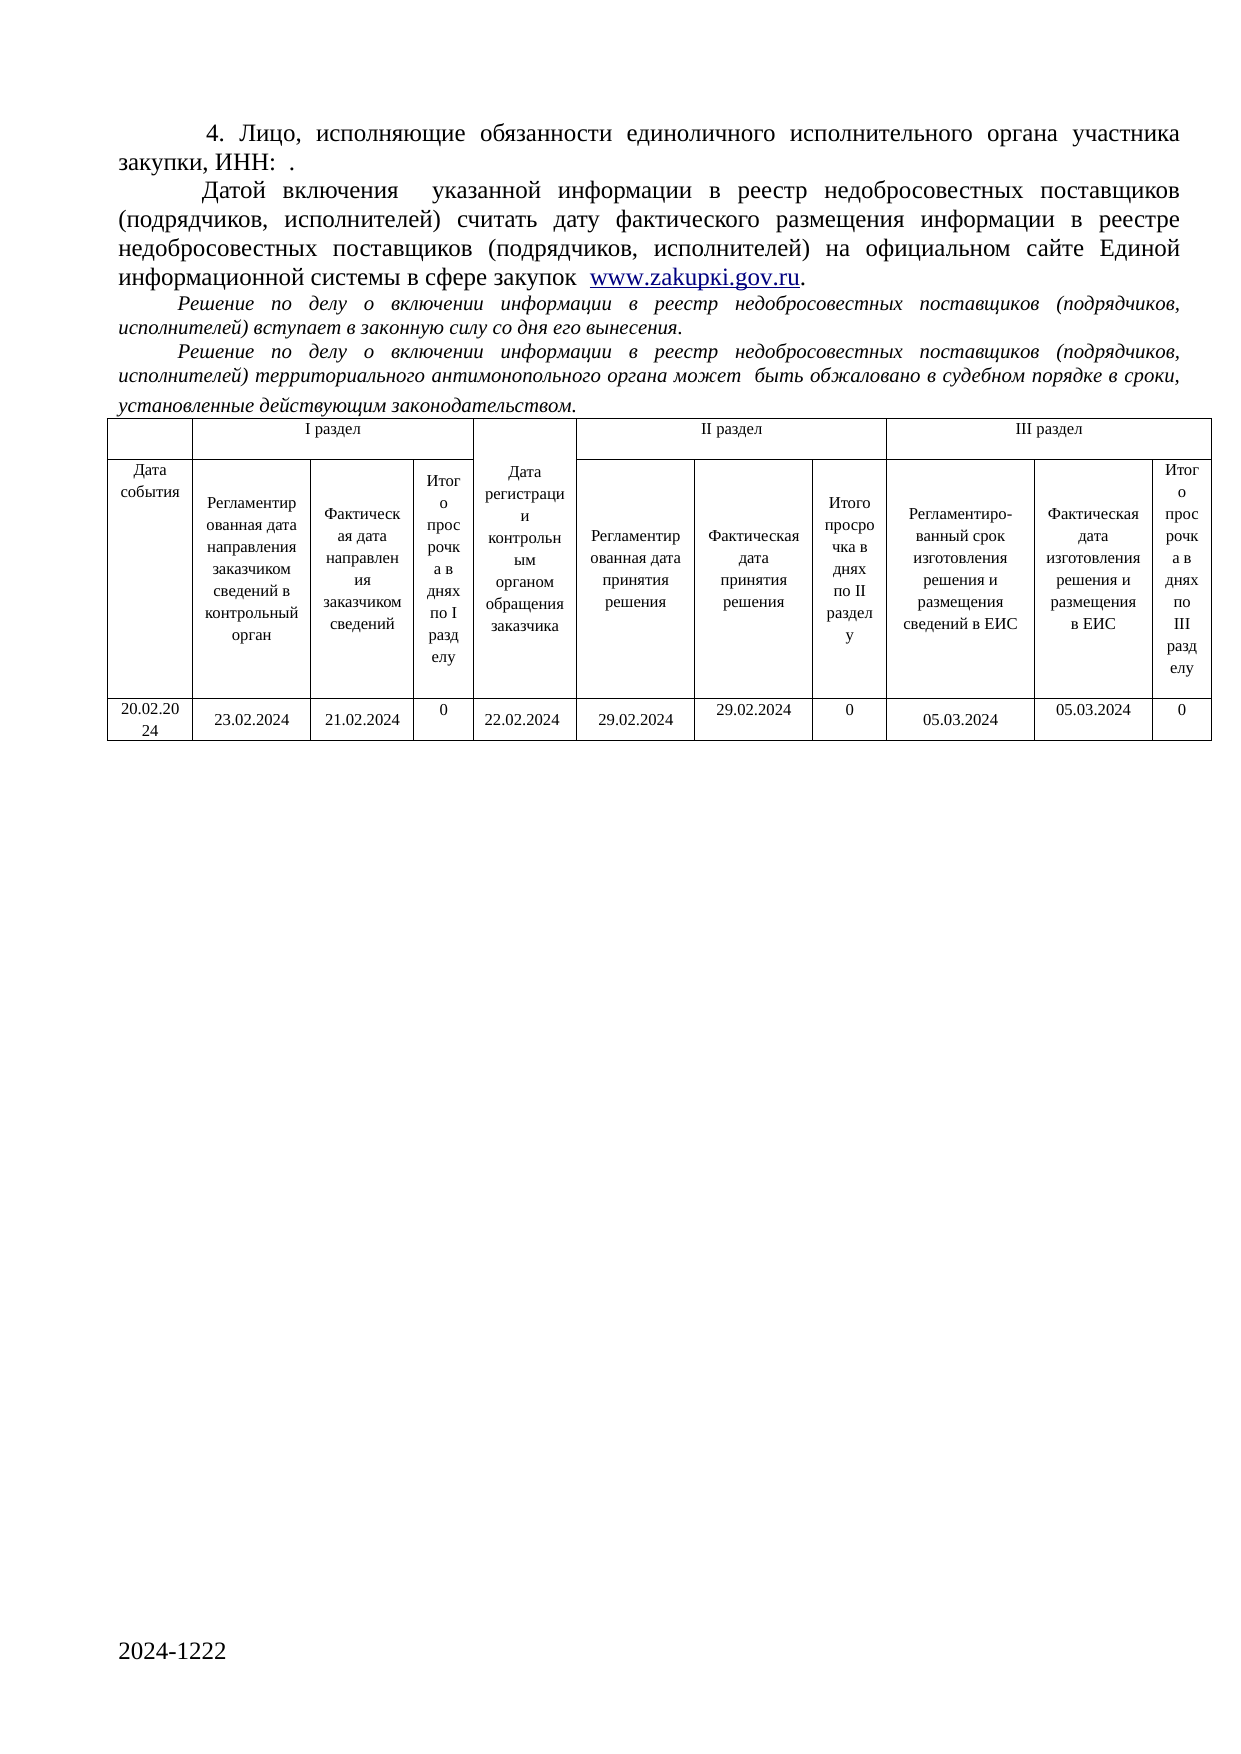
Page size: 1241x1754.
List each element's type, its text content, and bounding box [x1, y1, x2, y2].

table_cell Регламентированная дата принятия решения [577, 460, 694, 698]
table_header II раздел [577, 419, 886, 459]
table_cell 20.02.2024 [108, 699, 192, 740]
table_cell Итого просрочка в днях по III разделу [1153, 460, 1211, 698]
table_header Дата регистрации контрольным органом обращения заказчика [474, 419, 576, 698]
table_cell 0 [1153, 699, 1211, 740]
text 4. Лицо, исполняющие обязанности единоличного исполнительного органа участника закупки, ИНН: . [118, 118, 1181, 176]
table_cell 0 [813, 699, 886, 740]
table_cell Итого просрочка в днях по I разделу [414, 460, 473, 698]
table_cell Фактическая дата изготовления решения и размещения в ЕИС [1035, 460, 1152, 698]
table_cell 22.02.2024 [474, 699, 576, 740]
text Решение по делу о включении информации в реестр недобросовестных поставщиков (подрядчиков, исполнителей) территориального антимонопольного органа может быть обжаловано в судебном порядке в сроки, установленные действующим законодательством. [118, 339, 1181, 418]
table_header I раздел [193, 419, 473, 459]
table_cell 05.03.2024 [1035, 699, 1152, 740]
table_cell 0 [414, 699, 473, 740]
table_cell 29.02.2024 [695, 699, 812, 740]
table_cell 21.02.2024 [311, 699, 413, 740]
table_cell Дата события [108, 460, 192, 698]
table_cell 23.02.2024 [193, 699, 310, 740]
table_cell Регламентиро-ванный срок изготовления решения и размещения сведений в ЕИС [887, 460, 1034, 698]
table_cell 29.02.2024 [577, 699, 694, 740]
table_header III раздел [887, 419, 1211, 459]
text Решение по делу о включении информации в реестр недобросовестных поставщиков (подрядчиков, исполнителей) вступает в законную силу со дня его вынесения. [118, 291, 1181, 339]
table_cell Итого просрочка в днях по II разделу [813, 460, 886, 698]
text Датой включения указанной информации в реестр недобросовестных поставщиков (подрядчиков, исполнителей) считать дату фактического размещения информации в реестре недобросовестных поставщиков (подрядчиков, исполнителей) на официальном сайте Единой информационной системы в сфере закупок www.zakupкi.gov.ru. [118, 176, 1181, 291]
table_cell Регламентированная дата направления заказчиком сведений в контрольный орган [193, 460, 310, 698]
table_cell Фактическая дата принятия решения [695, 460, 812, 698]
table_cell 05.03.2024 [887, 699, 1034, 740]
table_cell Фактическая дата направления заказчиком сведений [311, 460, 413, 698]
table_header [108, 419, 192, 459]
